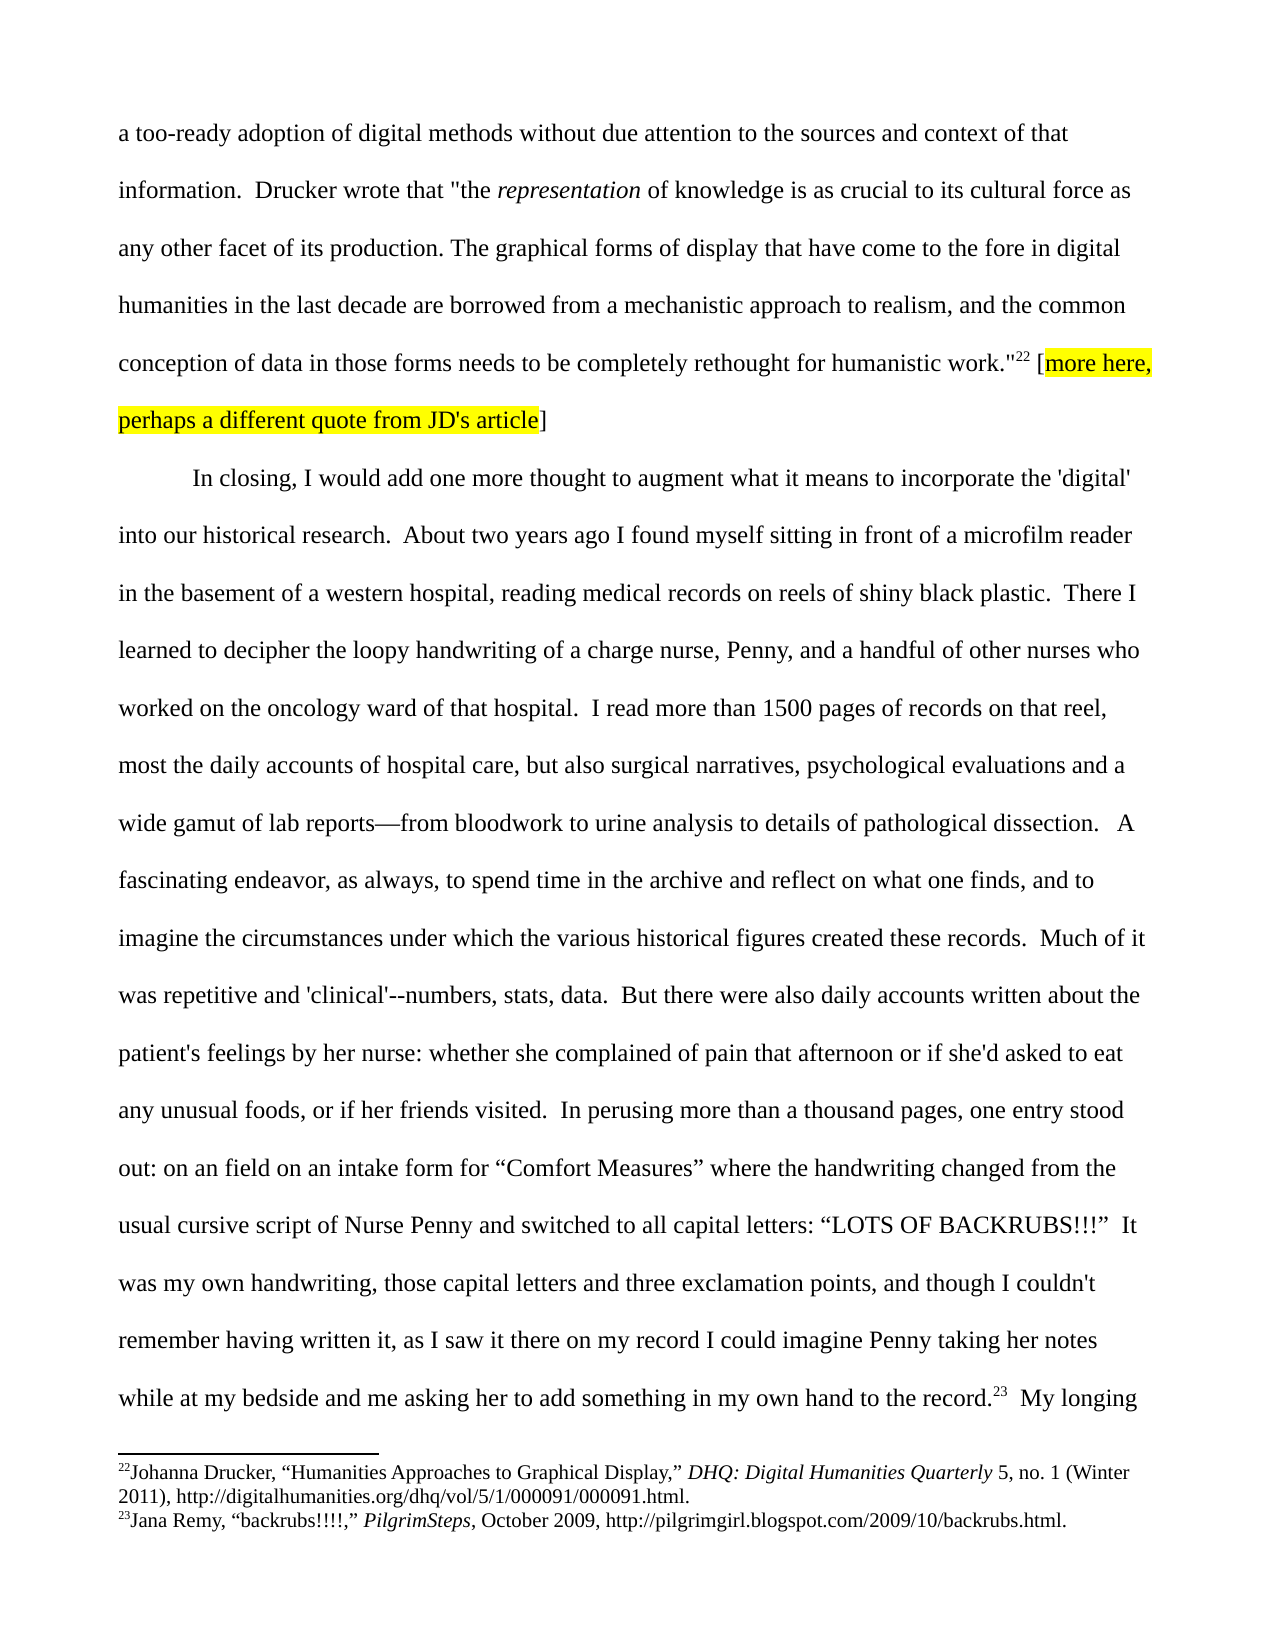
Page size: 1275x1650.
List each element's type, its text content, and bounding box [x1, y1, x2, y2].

text Jana Remy, “backrubs!!!!,” PilgrimSteps, October 2009, http://pilgrimgirl.blogspot.com/2009/10/backrubs.html. [118, 1508, 1157, 1532]
text a too-ready adoption of digital methods without due attention to the sources and context of that information. Drucker wrote that "the representation of knowledge is as crucial to its cultural force as any other facet of its production. The graphical forms of display that have come to the fore in digital humanities in the last decade are borrowed from a mechanistic approach to realism, and the common conception of data in those forms needs to be completely rethought for humanistic work." [more here, perhaps a different quote from JD's article] [118, 118, 1157, 434]
text In closing, I would add one more thought to augment what it means to incorporate the 'digital' into our historical research. About two years ago I found myself sitting in front of a microfilm reader in the basement of a western hospital, reading medical records on reels of shiny black plastic. There I learned to decipher the loopy handwriting of a charge nurse, Penny, and a handful of other nurses who worked on the oncology ward of that hospital. I read more than 1500 pages of records on that reel, most the daily accounts of hospital care, but also surgical narratives, psychological evaluations and a wide gamut of lab reports—from bloodwork to urine analysis to details of pathological dissection. A fascinating endeavor, as always, to spend time in the archive and reflect on what one finds, and to imagine the circumstances under which the various historical figures created these records. Much of it was repetitive and 'clinical'--numbers, stats, data. But there were also daily accounts written about the patient's feelings by her nurse: whether she complained of pain that afternoon or if she'd asked to eat any unusual foods, or if her friends visited. In perusing more than a thousand pages, one entry stood out: on an field on an intake form for “Comfort Measures” where the handwriting changed from the usual cursive script of Nurse Penny and switched to all capital letters: “LOTS OF BACKRUBS!!!” It was my own handwriting, those capital letters and three exclamation points, and though I couldn't remember having written it, as I saw it there on my record I could imagine Penny taking her notes while at my bedside and me asking her to add something in my own hand to the record. My longing for backrubs made sense in the context of my relationship with my nurse, who was also a massage therapist, and she used her talents on her immune-suppressed patients (like me) who most people kept at arms' length. Seeing my own handwriting in those records reminded me (once again) of the people behind the disease, behind the records, and on the examining table in the clinic. It reminded me of the importance of the “digit”--of each individual behind each case study and each number on a graph of disease cases. Thus, in using “digital” methods to examine historical happenings, I do so without the intention of losing the individual fingerprints of any of those who I study, or by reducing their stories only to the incidence of their disease. Instead, I use the “digital” as a means of mapping larger trends in data that support the anecdotal evidence found in the archive. As literary scholar Peter Stallybrass said, at the heart of digital technologies is using new technologies to bookmark records, to mark important moments with “prosthetic fingers as bookmarks or placeholders”, or a kind of high-tech “manicule.” For this dissertation I used numerous digital technologies to make sense of the enormous volume of records that I consulted and marked. These tools offered a novel way of digesting, organizing and recalling my work--in essence, digital tools allow us to ask questions, create workflows, and explore our sources in new ways. This marks a new era in the realm of history-making, so much so that I've chosen not to relegate it to the footnotes of each chapter, but to append a rumination on this change at the end of each chapter. Using Stallybrass' image of the pointing index finger to underscore the 'digit' in digital, each of these sections is marked with a manicule icon, or ☞, to call attention to the this new means of reaching out and touching the past. [118, 463, 1157, 1412]
text Johanna Drucker, “Humanities Approaches to Graphical Display,” DHQ: Digital Humanities Quarterly 5, no. 1 (Winter 2011), http://digitalhumanities.org/dhq/vol/5/1/000091/000091.html. [118, 1460, 1157, 1508]
